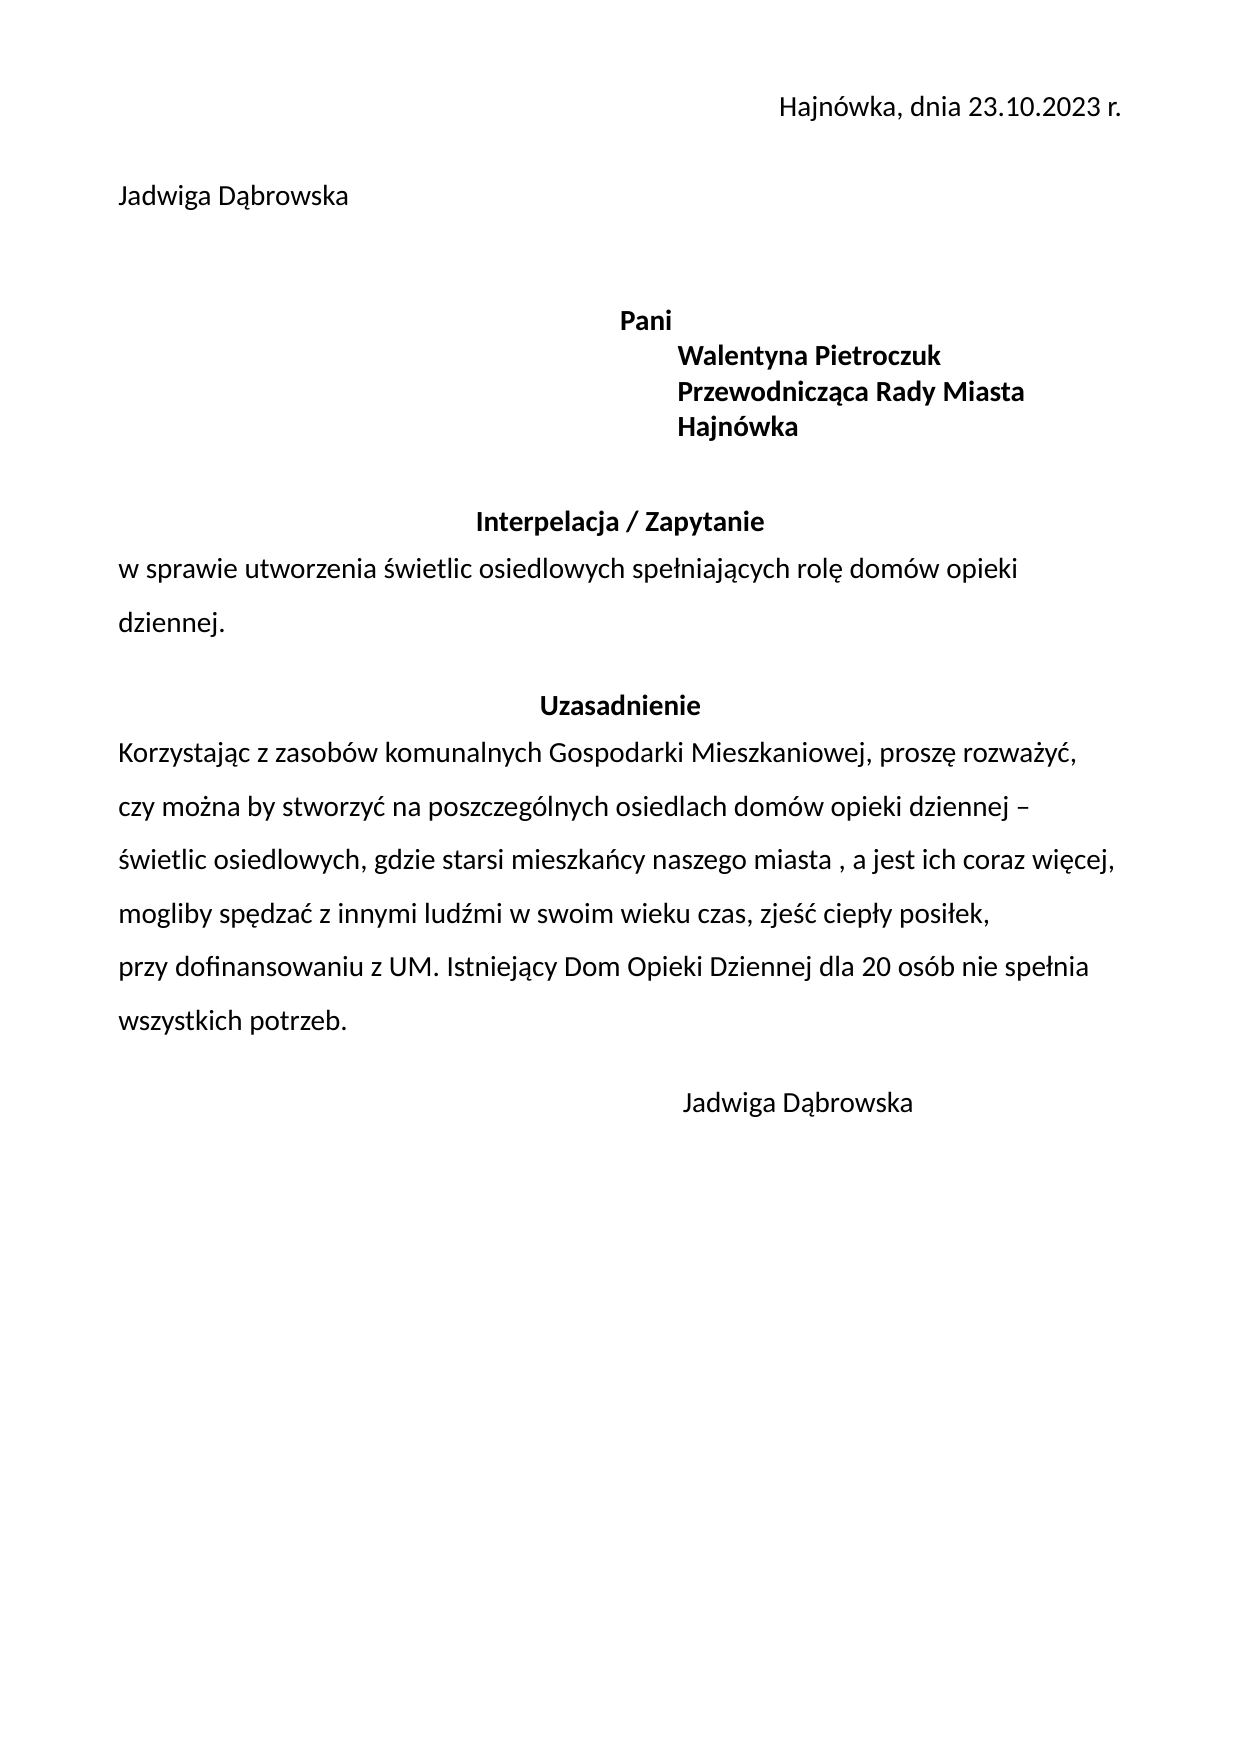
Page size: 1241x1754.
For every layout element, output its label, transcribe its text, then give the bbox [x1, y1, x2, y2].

text Uzasadnienie [118, 687, 1122, 723]
text Hajnówka, dnia 23.10.2023 r. [118, 88, 1122, 124]
text Korzystając z zasobów komunalnych Gospodarki Mieszkaniowej, proszę rozważyć, czy można by stworzyć na poszczególnych osiedlach domów opieki dziennej – świetlic osiedlowych, gdzie starsi mieszkańcy naszego miasta , a jest ich coraz więcej, mogliby spędzać z innymi ludźmi w swoim wieku czas, zjeść ciepły posiłek, przy dofinansowaniu z UM. Istniejący Dom Opieki Dziennej dla 20 osób nie spełnia wszystkich potrzeb. [118, 734, 1122, 1037]
text w sprawie utworzenia świetlic osiedlowych spełniających rolę domów opieki dziennej. [118, 551, 1122, 640]
text Walentyna Pietroczuk [677, 337, 1122, 373]
text Przewodnicząca Rady Miasta Hajnówka [677, 373, 1122, 444]
text Pani [620, 302, 1122, 337]
text Jadwiga Dąbrowska [683, 1084, 1122, 1120]
text Interpelacja / Zapytanie [118, 503, 1122, 539]
text Jadwiga Dąbrowska [118, 177, 1122, 213]
